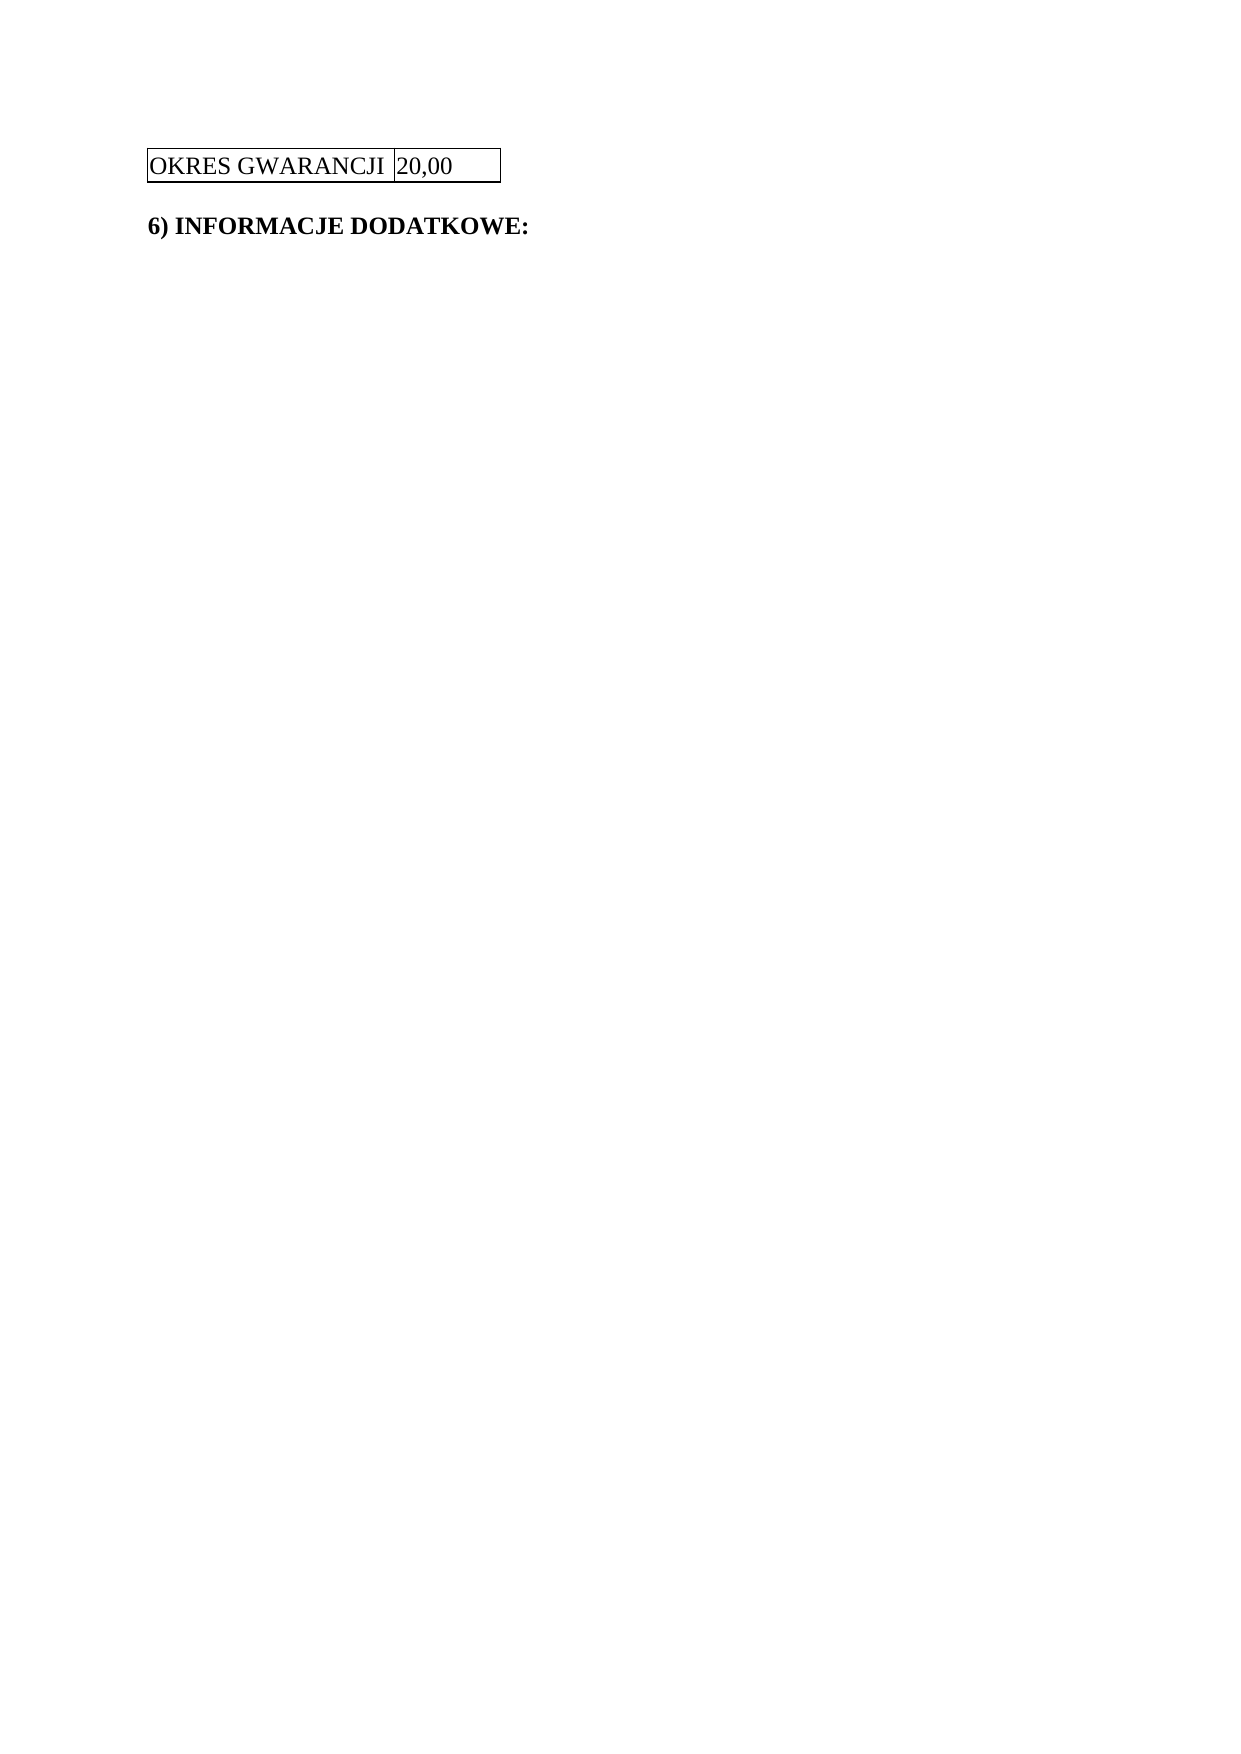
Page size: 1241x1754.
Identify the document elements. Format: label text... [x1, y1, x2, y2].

text 6) INFORMACJE DODATKOWE: [148, 183, 1093, 268]
table_cell 20,00 [395, 149, 500, 181]
table_header [148, 401, 158, 457]
table_cell OKRES GWARANCJI [148, 149, 394, 181]
